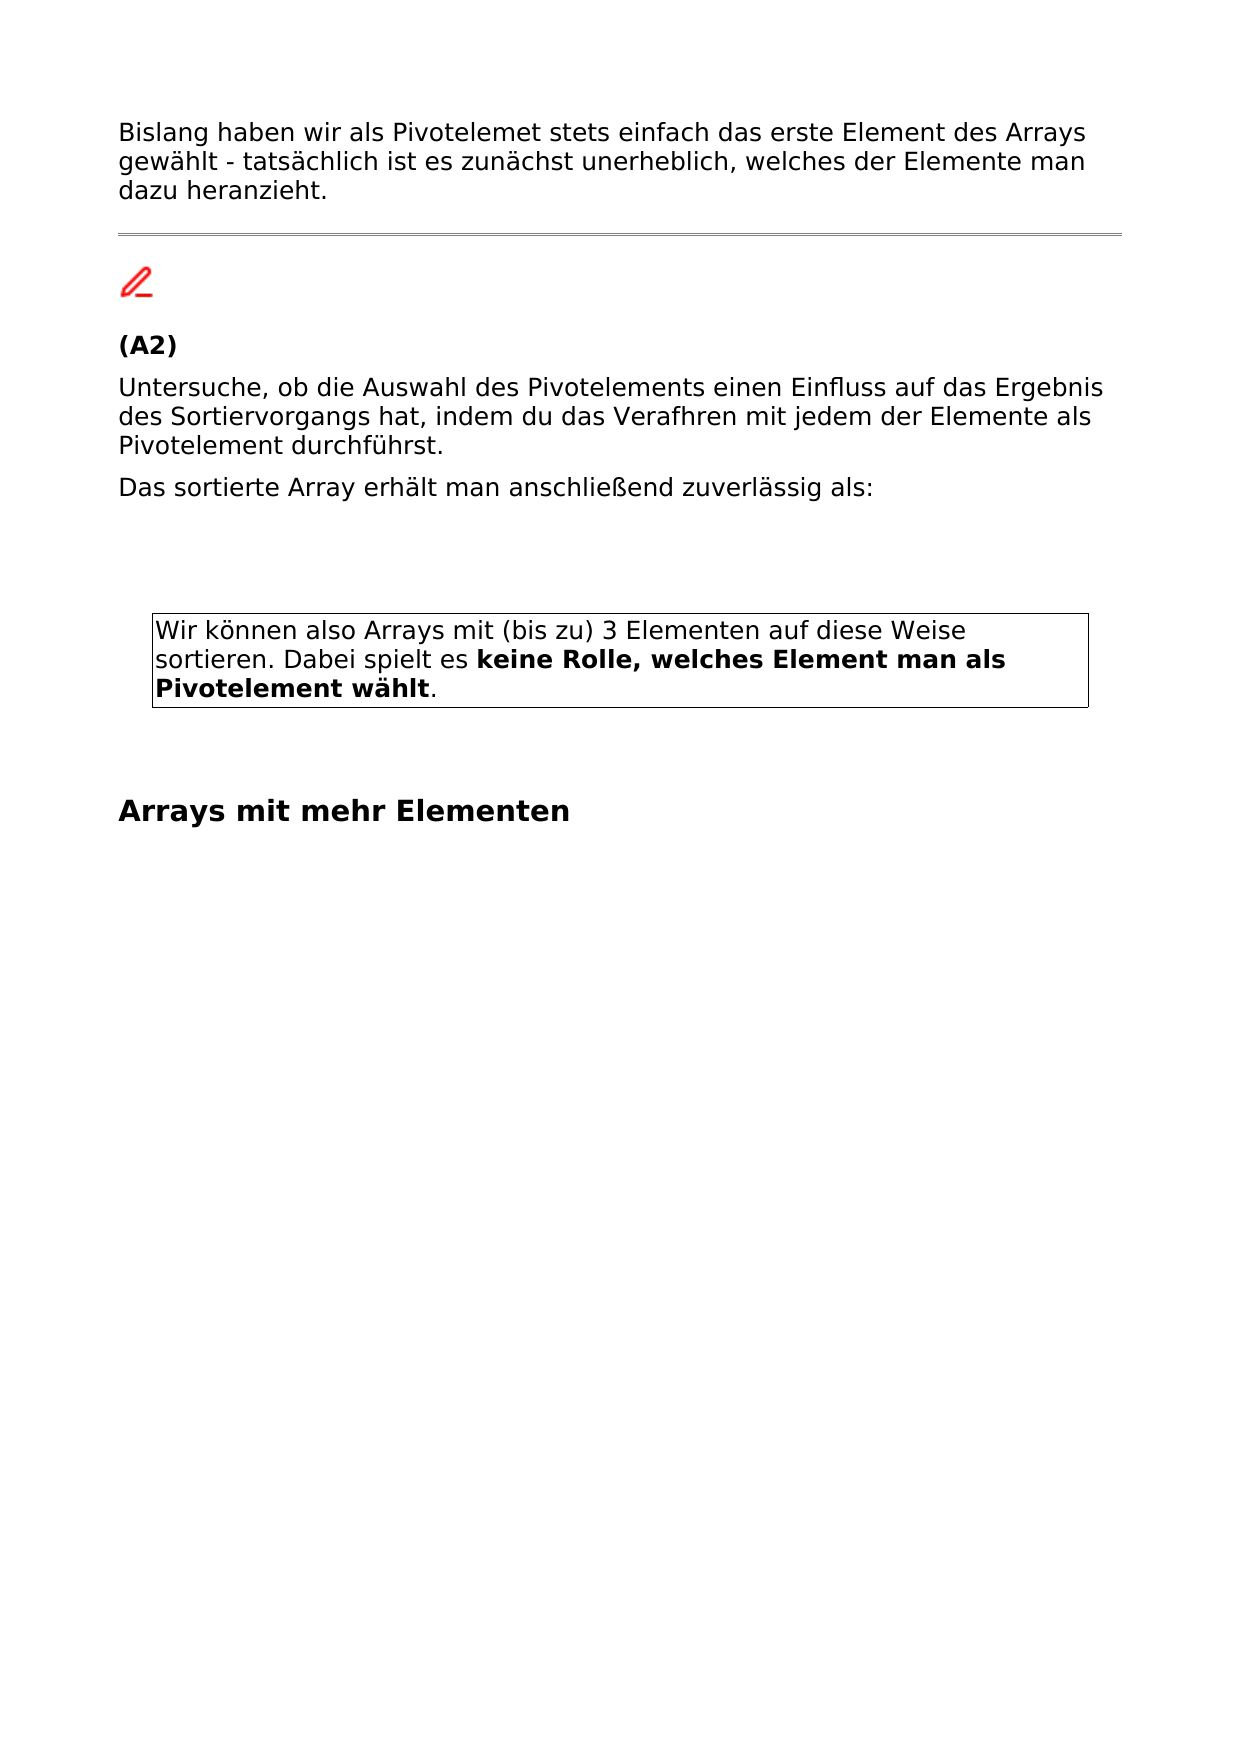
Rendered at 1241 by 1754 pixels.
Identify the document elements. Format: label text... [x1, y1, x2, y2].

subtitle Arrays mit mehr Elementen [118, 794, 1122, 828]
text Bislang haben wir als Pivotelemet stets einfach das erste Element des Arrays gewählt - tatsächlich ist es zunächst unerheblich, welches der Elemente man dazu heranzieht. [118, 118, 1122, 206]
text Das sortierte Array erhält man anschließend zuverlässig als: [118, 473, 1122, 502]
text Untersuche, ob die Auswahl des Pivotelements einen Einfluss auf das Ergebnis des Sortiervorgangs hat, indem du das Verafhren mit jedem der Elemente als Pivotelement durchführst. [118, 373, 1122, 460]
subtitle (A2) [118, 331, 1122, 360]
picture [118, 264, 156, 302]
table_header Wir können also Arrays mit (bis zu) 3 Elementen auf diese Weise sortieren. Dabei spielt es keine Rolle, welches Element man als Pivotelement wählt. [153, 614, 1088, 707]
